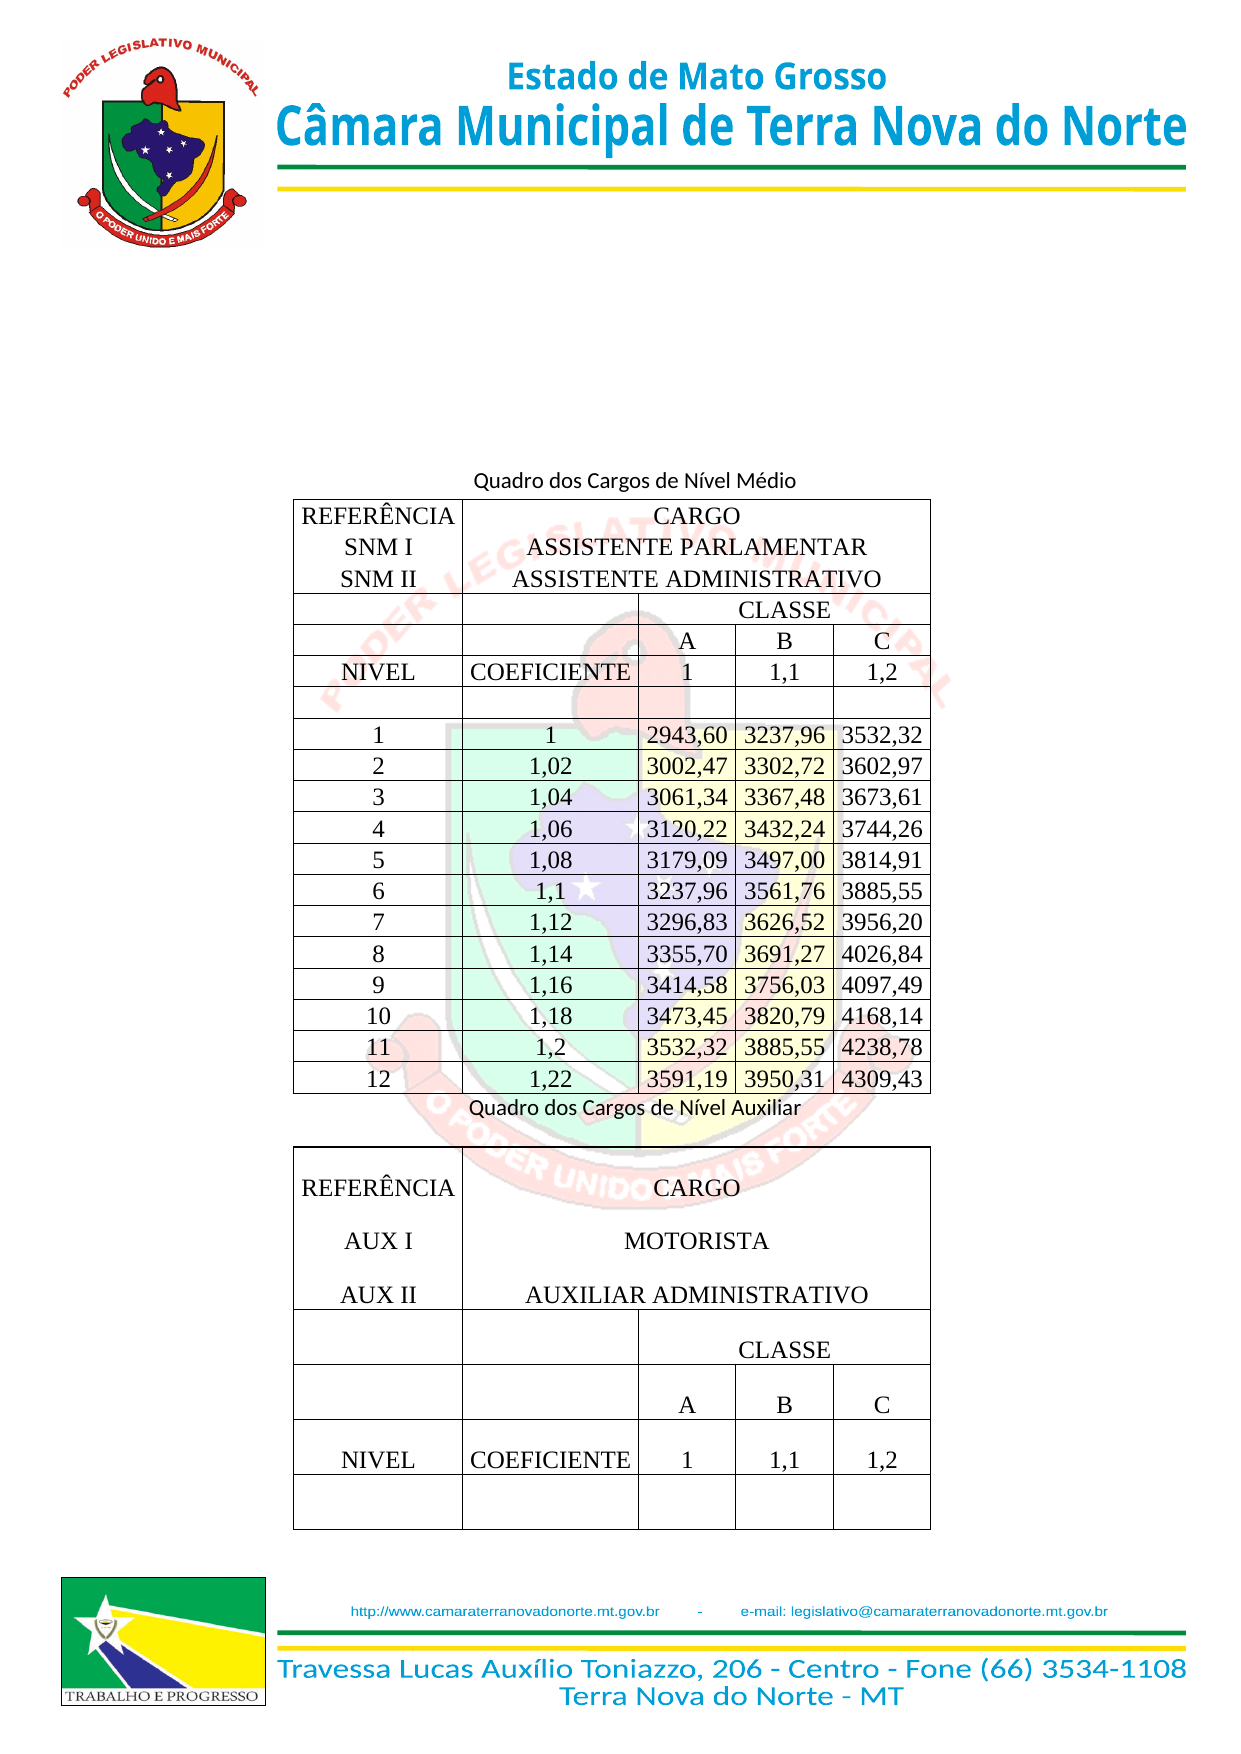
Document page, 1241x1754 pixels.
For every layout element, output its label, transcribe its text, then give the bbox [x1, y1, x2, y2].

table_cell 1,1 [736, 1420, 833, 1474]
table_cell AUX I [294, 1201, 462, 1255]
table_cell AUX II [294, 1255, 462, 1309]
table_cell [931, 1309, 944, 1364]
table_cell [736, 1475, 833, 1529]
table_cell [463, 1475, 638, 1529]
table_cell 1,2 [834, 1420, 930, 1474]
table_cell 5 [294, 844, 307, 874]
picture [62, 1578, 265, 1705]
table_header REFERÊNCIA [294, 1148, 307, 1201]
picture [581, 1607, 592, 1616]
table_cell SNM II [294, 561, 307, 592]
picture [476, 1607, 488, 1616]
table_cell 7 [294, 906, 307, 936]
table_header CARGO [463, 500, 930, 510]
table_cell [931, 1474, 944, 1529]
table_cell 2 [294, 750, 307, 780]
table_cell 9 [294, 969, 307, 999]
table_cell 4 [294, 812, 307, 842]
table_cell [931, 1255, 944, 1309]
picture [862, 1606, 872, 1611]
table_cell [463, 1365, 638, 1419]
table_cell 12 [294, 1062, 307, 1092]
table_cell [463, 1310, 638, 1364]
table_cell [282, 1419, 293, 1474]
table_cell NIVEL [294, 656, 307, 686]
table_cell [639, 1475, 735, 1529]
table_cell [282, 1474, 293, 1529]
table_cell [294, 1310, 462, 1364]
table_cell [931, 1364, 944, 1419]
table_cell 1 [294, 719, 307, 749]
table_header REFERÊNCIA [294, 500, 462, 530]
table_cell [294, 1365, 462, 1419]
table_cell 3 [294, 781, 307, 811]
table_cell C [834, 1365, 930, 1419]
table_cell [294, 1475, 462, 1529]
picture [863, 1613, 872, 1618]
picture [59, 36, 264, 250]
table_cell COEFICIENTE [463, 1420, 638, 1474]
table_cell [294, 625, 307, 655]
table_cell [294, 687, 307, 717]
table_cell 10 [294, 1000, 307, 1030]
table_cell A [639, 1365, 735, 1419]
table_cell MOTORISTA [463, 1219, 930, 1255]
table_cell SNM I [294, 530, 307, 561]
table_cell [294, 594, 307, 624]
text Quadro dos Cargos de Nível Auxiliar [177, 1093, 307, 1121]
table_cell [931, 1419, 944, 1474]
table_cell 8 [294, 937, 307, 967]
table_header [282, 1146, 293, 1201]
table_cell [931, 1219, 944, 1255]
table_cell [282, 1255, 293, 1309]
table_cell [282, 1364, 293, 1419]
picture [360, 1607, 372, 1614]
text Quadro dos Cargos de Nível Médio [177, 466, 1093, 494]
table_cell 6 [294, 875, 307, 905]
picture [797, 1608, 802, 1616]
table_cell B [736, 1365, 833, 1419]
text Quadro dos Cargos de Nível Auxiliar [971, 1093, 1093, 1121]
table_cell CLASSE [639, 1310, 930, 1364]
table_cell [282, 1309, 293, 1364]
table_cell NIVEL [294, 1420, 462, 1474]
table_cell [282, 1201, 293, 1255]
table_cell 11 [294, 1031, 307, 1061]
picture [834, 1606, 841, 1614]
table_cell AUXILIAR ADMINISTRATIVO [463, 1255, 930, 1309]
table_cell 1 [639, 1420, 735, 1474]
table_cell [834, 1475, 930, 1529]
